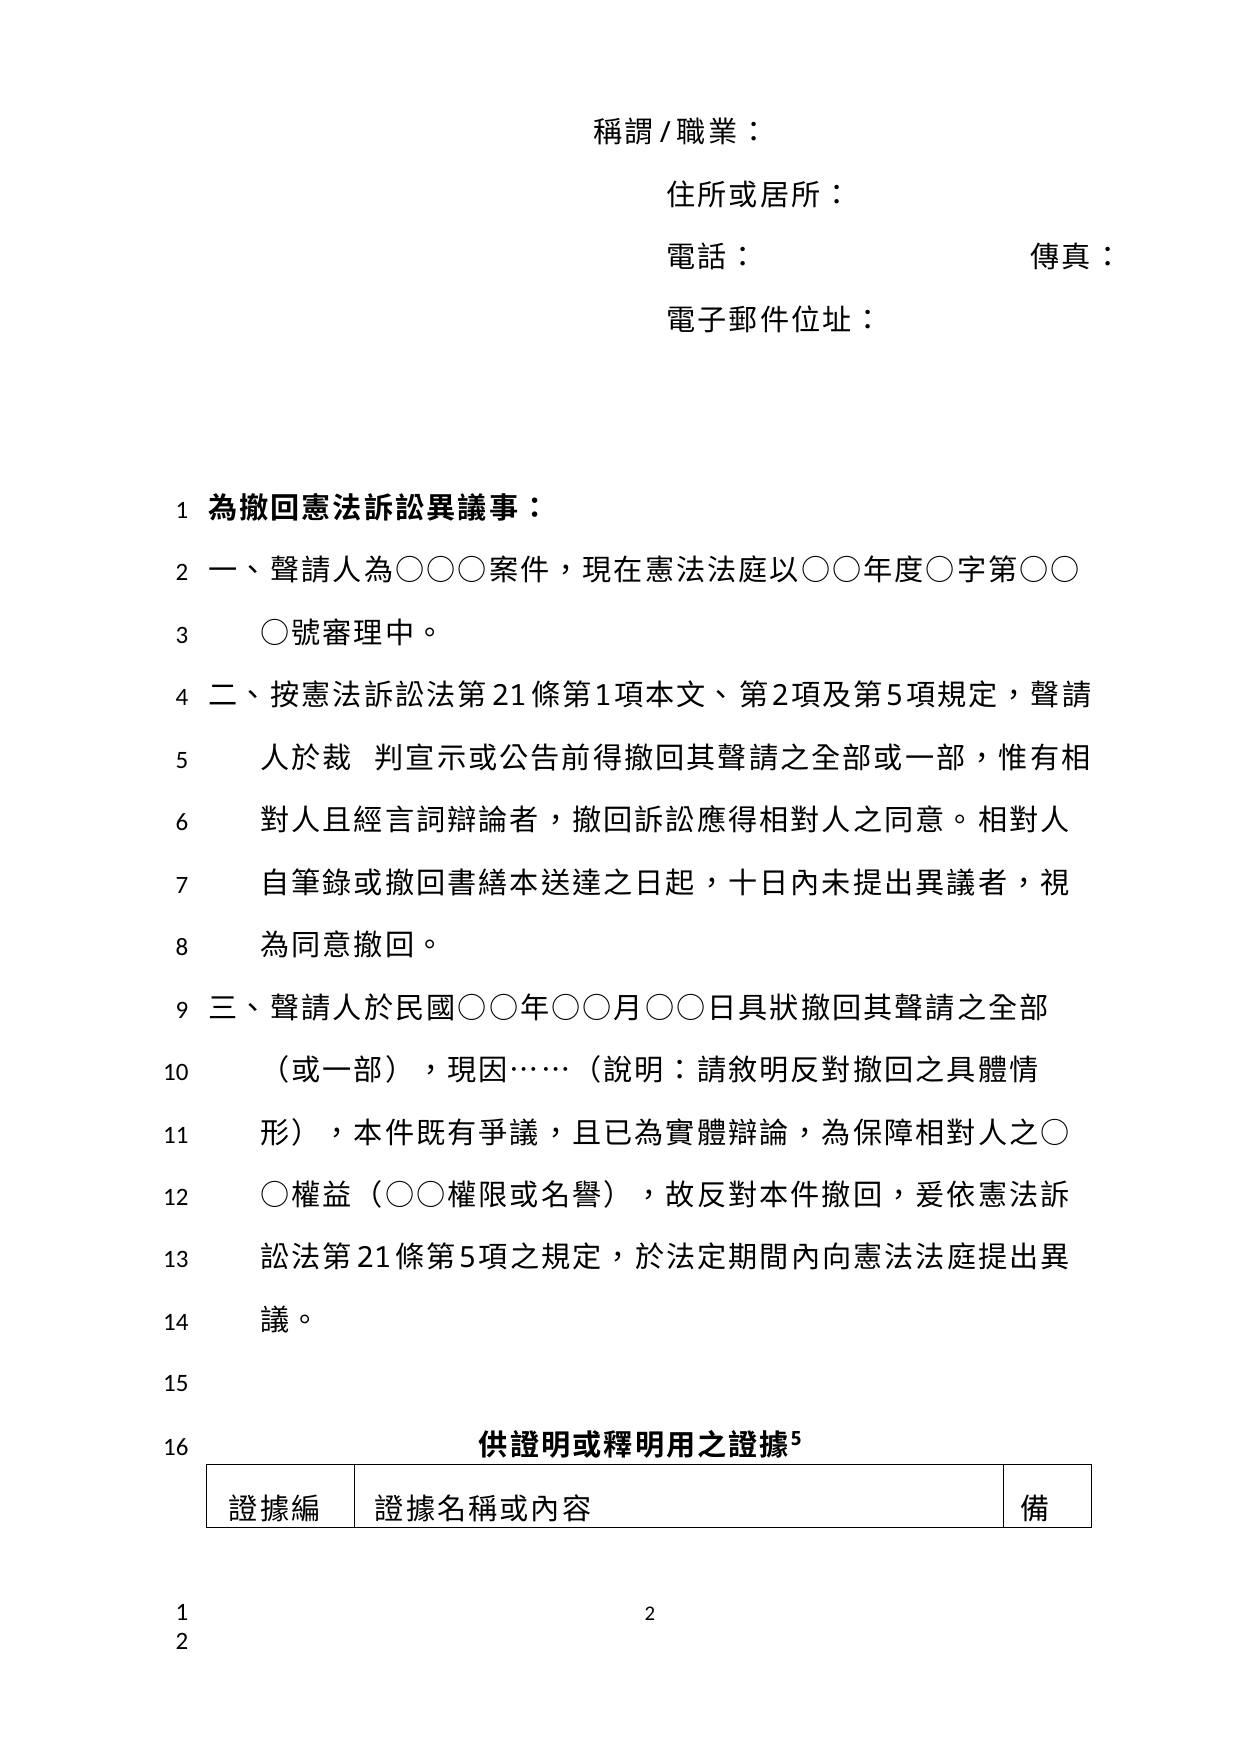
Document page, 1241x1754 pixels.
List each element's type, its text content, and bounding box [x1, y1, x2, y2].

table_header 證據名稱或內容 [355, 1465, 1003, 1527]
text 住所或居所： [207, 151, 1092, 214]
text 電子郵件位址： [207, 276, 1092, 339]
text 一、聲請人為○○○案件，現在憲法法庭以○○年度○字第○○○號審理中。 [207, 526, 1092, 651]
text 為撤回憲法訴訟異議事： [207, 464, 1092, 526]
text 三、聲請人於民國○○年○○月○○日具狀撤回其聲請之全部（或一部），現因……（說明：請敘明反對撤回之具體情形），本件既有爭議，且已為實體辯論，為保障相對人之○○權益（○○權限或名譽），故反對本件撤回，爰依憲法訴訟法第21條第5項之規定，於法定期間內向憲法法庭提出異議。 [207, 964, 1092, 1339]
text 稱謂/職業： [207, 89, 1092, 151]
text 二、按憲法訴訟法第21條第1項本文、第2項及第5項規定，聲請人於裁 判宣示或公告前得撤回其聲請之全部或一部，惟有相對人且經言詞辯論者，撤回訴訟應得相對人之同意。相對人自筆錄或撤回書繕本送達之日起，十日內未提出異議者，視為同意撤回。 [207, 651, 1092, 964]
text 電話： 傳真： [207, 214, 1092, 276]
table_header 證據編 [207, 1465, 354, 1527]
table_header 備 [1004, 1465, 1091, 1527]
text 供證明或釋明用之證據 [207, 1401, 1092, 1464]
